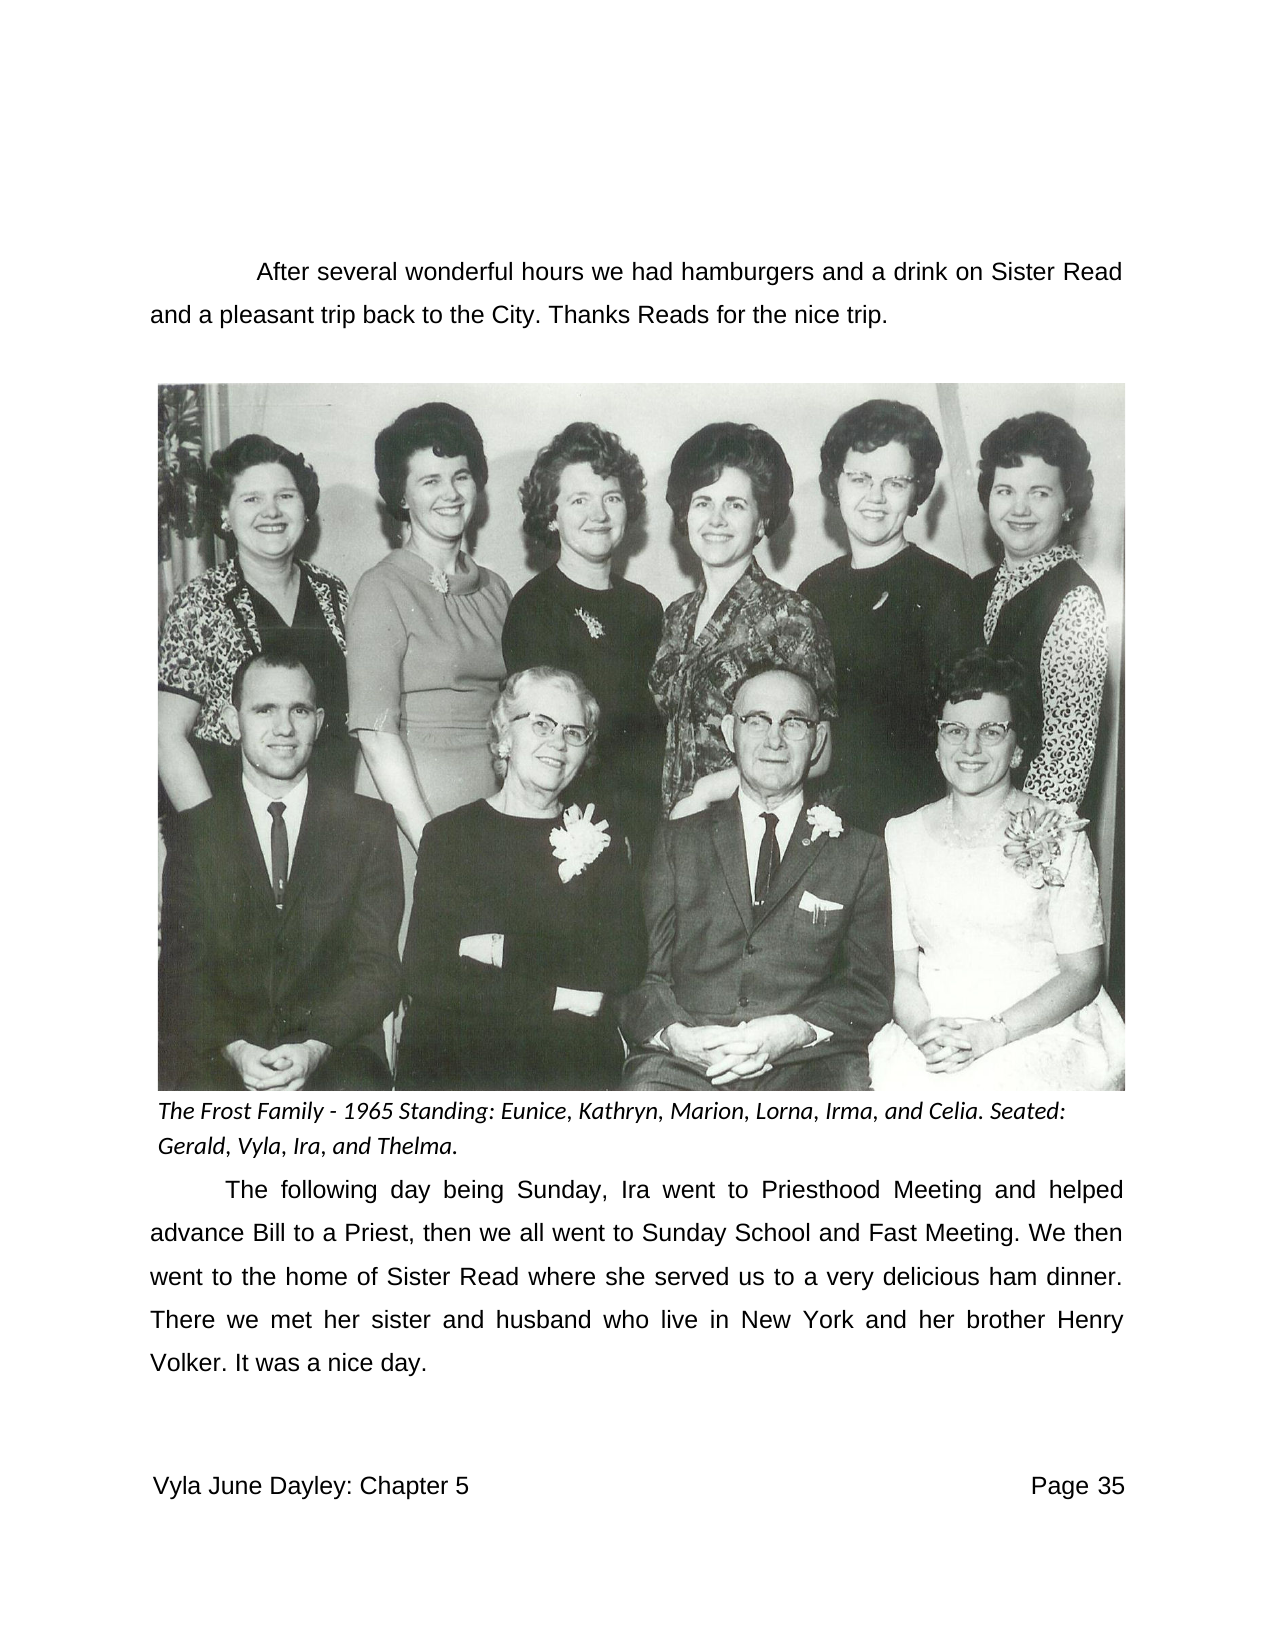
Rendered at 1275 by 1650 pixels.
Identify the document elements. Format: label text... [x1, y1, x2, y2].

text After several wonderful hours we had hamburgers and a drink on Sister Read and a pleasant trip back to the City. Thanks Reads for the nice trip. [150, 257, 1125, 329]
picture [157, 383, 1126, 1091]
text The following day being Sunday, Ira went to Priesthood Meeting and helped advance Bill to a Priest, then we all went to Sunday School and Fast Meeting. We then went to the home of Sister Read where she served us to a very delicious ham dinner. There we met her sister and husband who live in New York and her brother Henry Volker. It was a nice day. [150, 364, 1125, 1376]
text The Frost Family - 1965 Standing: Eunice, Kathryn, Marion, Lorna, Irma, and Celia. Seated: Gerald, Vyla, Ira, and Thelma. [158, 1091, 1125, 1161]
